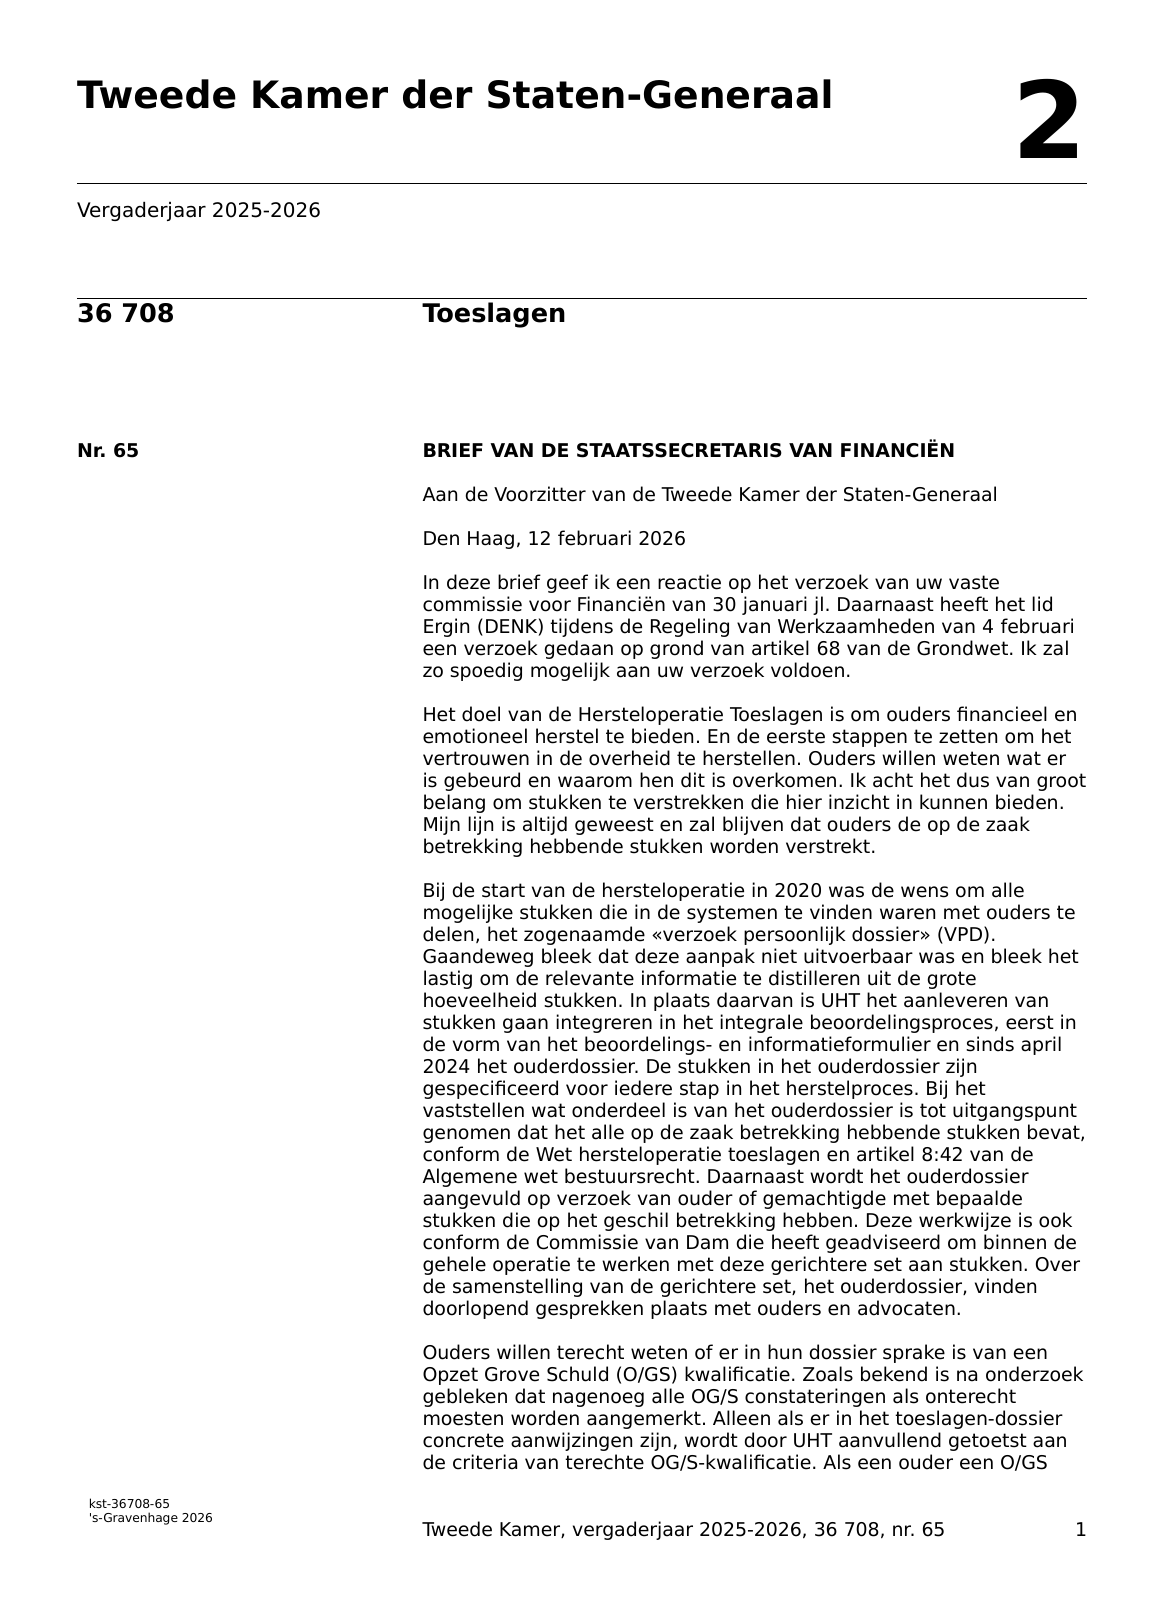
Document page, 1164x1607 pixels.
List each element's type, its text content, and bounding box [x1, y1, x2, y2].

text 's-Gravenhage 2026 [88, 1511, 323, 1525]
text Het doel van de Hersteloperatie Toeslagen is om ouders financieel en emotioneel herstel te bieden. En de eerste stappen te zetten om het vertrouwen in de overheid te herstellen. Ouders willen weten wat er is gebeurd en waarom hen dit is overkomen. Ik acht het dus van groot belang om stukken te verstrekken die hier inzicht in kunnen bieden. Mijn lijn is altijd geweest en zal blijven dat ouders de op de zaak betrekking hebbende stukken worden verstrekt. [422, 704, 1087, 858]
subtitle 36 708 Toeslagen [77, 299, 1087, 329]
text Aan de Voorzitter van de Tweede Kamer der Staten-Generaal [422, 484, 1087, 506]
text Ouders willen terecht weten of er in hun dossier sprake is van een Opzet Grove Schuld (O/GS) kwalificatie. Zoals bekend is na onderzoek gebleken dat nagenoeg alle OG/S constateringen als onterecht moesten worden aangemerkt. Alleen als er in het toeslagen-dossier concrete aanwijzingen zijn, wordt door UHT aanvullend getoetst aan de criteria van terechte OG/S-kwalificatie. Als een ouder een O/GS [422, 1342, 1087, 1474]
text kst-36708-65 [88, 1497, 323, 1511]
table_header 2 [886, 59, 1087, 183]
text In deze brief geef ik een reactie op het verzoek van uw vaste commissie voor Financiën van 30 januari jl. Daarnaast heeft het lid Ergin (DENK) tijdens de Regeling van Werkzaamheden van 4 februari een verzoek gedaan op grond van artikel 68 van de Grondwet. Ik zal zo spoedig mogelijk aan uw verzoek voldoen. [422, 572, 1087, 682]
text Den Haag, 12 februari 2026 [422, 528, 1087, 550]
table_header Tweede Kamer der Staten-Generaal [77, 59, 886, 183]
text Bij de start van de hersteloperatie in 2020 was de wens om alle mogelijke stukken die in de systemen te vinden waren met ouders te delen, het zogenaamde «verzoek persoonlijk dossier» (VPD). Gaandeweg bleek dat deze aanpak niet uitvoerbaar was en bleek het lastig om de relevante informatie te distilleren uit de grote hoeveelheid stukken. In plaats daarvan is UHT het aanleveren van stukken gaan integreren in het integrale beoordelingsproces, eerst in de vorm van het beoordelings- en informatieformulier en sinds april 2024 het ouderdossier. De stukken in het ouderdossier zijn gespecificeerd voor iedere stap in het herstelproces. Bij het vaststellen wat onderdeel is van het ouderdossier is tot uitgangspunt genomen dat het alle op de zaak betrekking hebbende stukken bevat, conform de Wet hersteloperatie toeslagen en artikel 8:42 van de Algemene wet bestuursrecht. Daarnaast wordt het ouderdossier aangevuld op verzoek van ouder of gemachtigde met bepaalde stukken die op het geschil betrekking hebben. Deze werkwijze is ook conform de Commissie van Dam die heeft geadviseerd om binnen de gehele operatie te werken met deze gerichtere set aan stukken. Over de samenstelling van de gerichtere set, het ouderdossier, vinden doorlopend gesprekken plaats met ouders en advocaten. [422, 880, 1087, 1320]
subtitle Nr. 65 BRIEF VAN DE STAATSSECRETARIS VAN FINANCIËN [77, 440, 1087, 462]
table_cell Vergaderjaar 2025-2026 [77, 184, 1087, 298]
